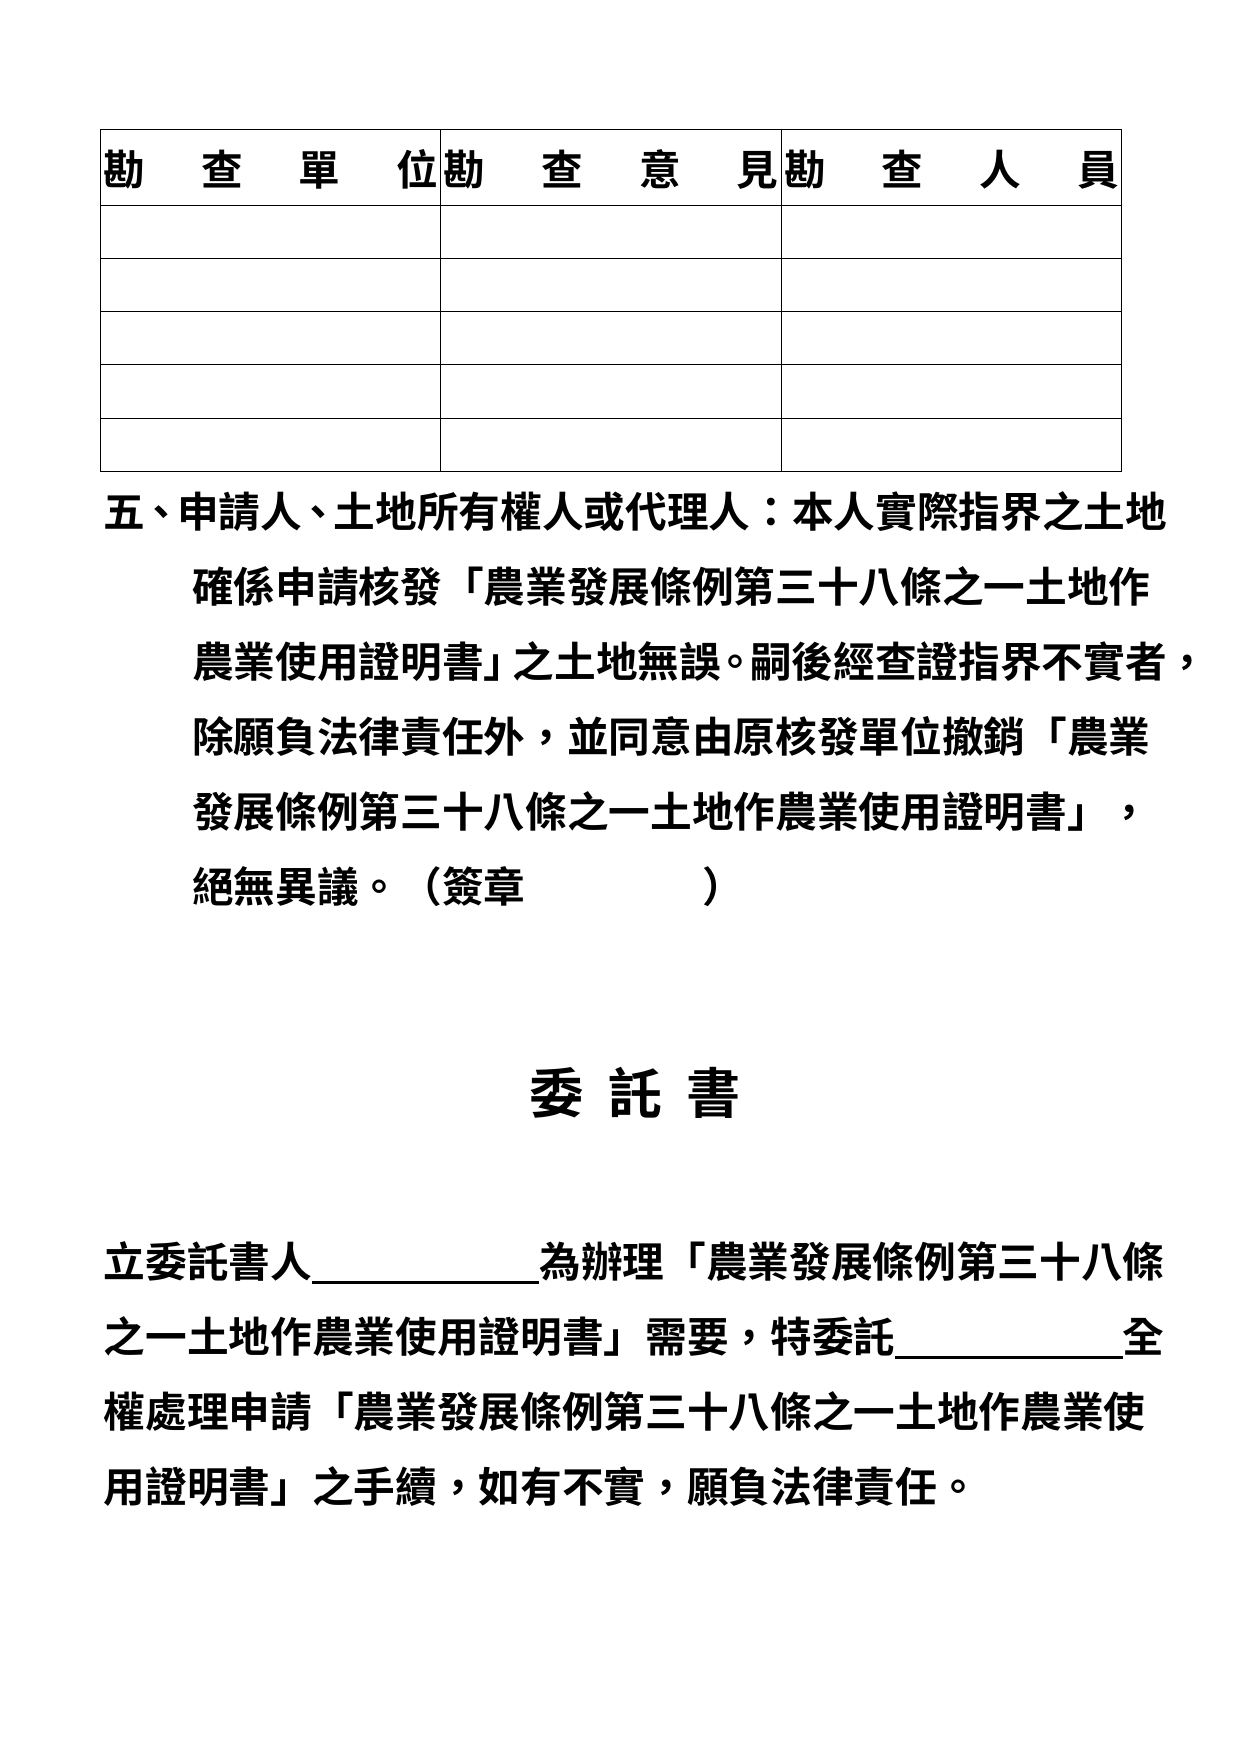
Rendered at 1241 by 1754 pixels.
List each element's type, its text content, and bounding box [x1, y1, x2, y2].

table_cell [782, 312, 1121, 364]
table_cell [441, 206, 781, 258]
table_cell [101, 206, 440, 258]
table_cell [441, 419, 781, 471]
table_cell [101, 259, 440, 311]
table_cell [782, 365, 1121, 417]
table_header 勘查人員 [782, 130, 1121, 205]
table_cell [101, 312, 440, 364]
table_cell [782, 419, 1121, 471]
table_cell [782, 259, 1121, 311]
text 五、申請人、土地所有權人或代理人：本人實際指界之土地確係申請核發「農業發展條例第三十八條之一土地作農業使用證明書」之土地無誤。嗣後經查證指界不實者，除願負法律責任外，並同意由原核發單位撤銷「農業發展條例第三十八條之一土地作農業使用證明書」，絕無異議。（簽章 ） [103, 472, 1167, 922]
text 立委託書人 為辦理「農業發展條例第三十八條之一土地作農業使用證明書」需要，特委託 全權處理申請「農業發展條例第三十八條之一土地作農業使用證明書」之手續，如有不實，願負法律責任。 [103, 1222, 1167, 1522]
table_cell [441, 312, 781, 364]
table_cell [782, 206, 1121, 258]
text 委 託 書 [103, 1034, 1167, 1147]
table_header 勘查單位 [101, 130, 440, 205]
table_cell [441, 259, 781, 311]
table_header 勘查意見 [441, 130, 781, 205]
table_cell [101, 419, 440, 471]
table_cell [441, 365, 781, 417]
table_cell [101, 365, 440, 417]
